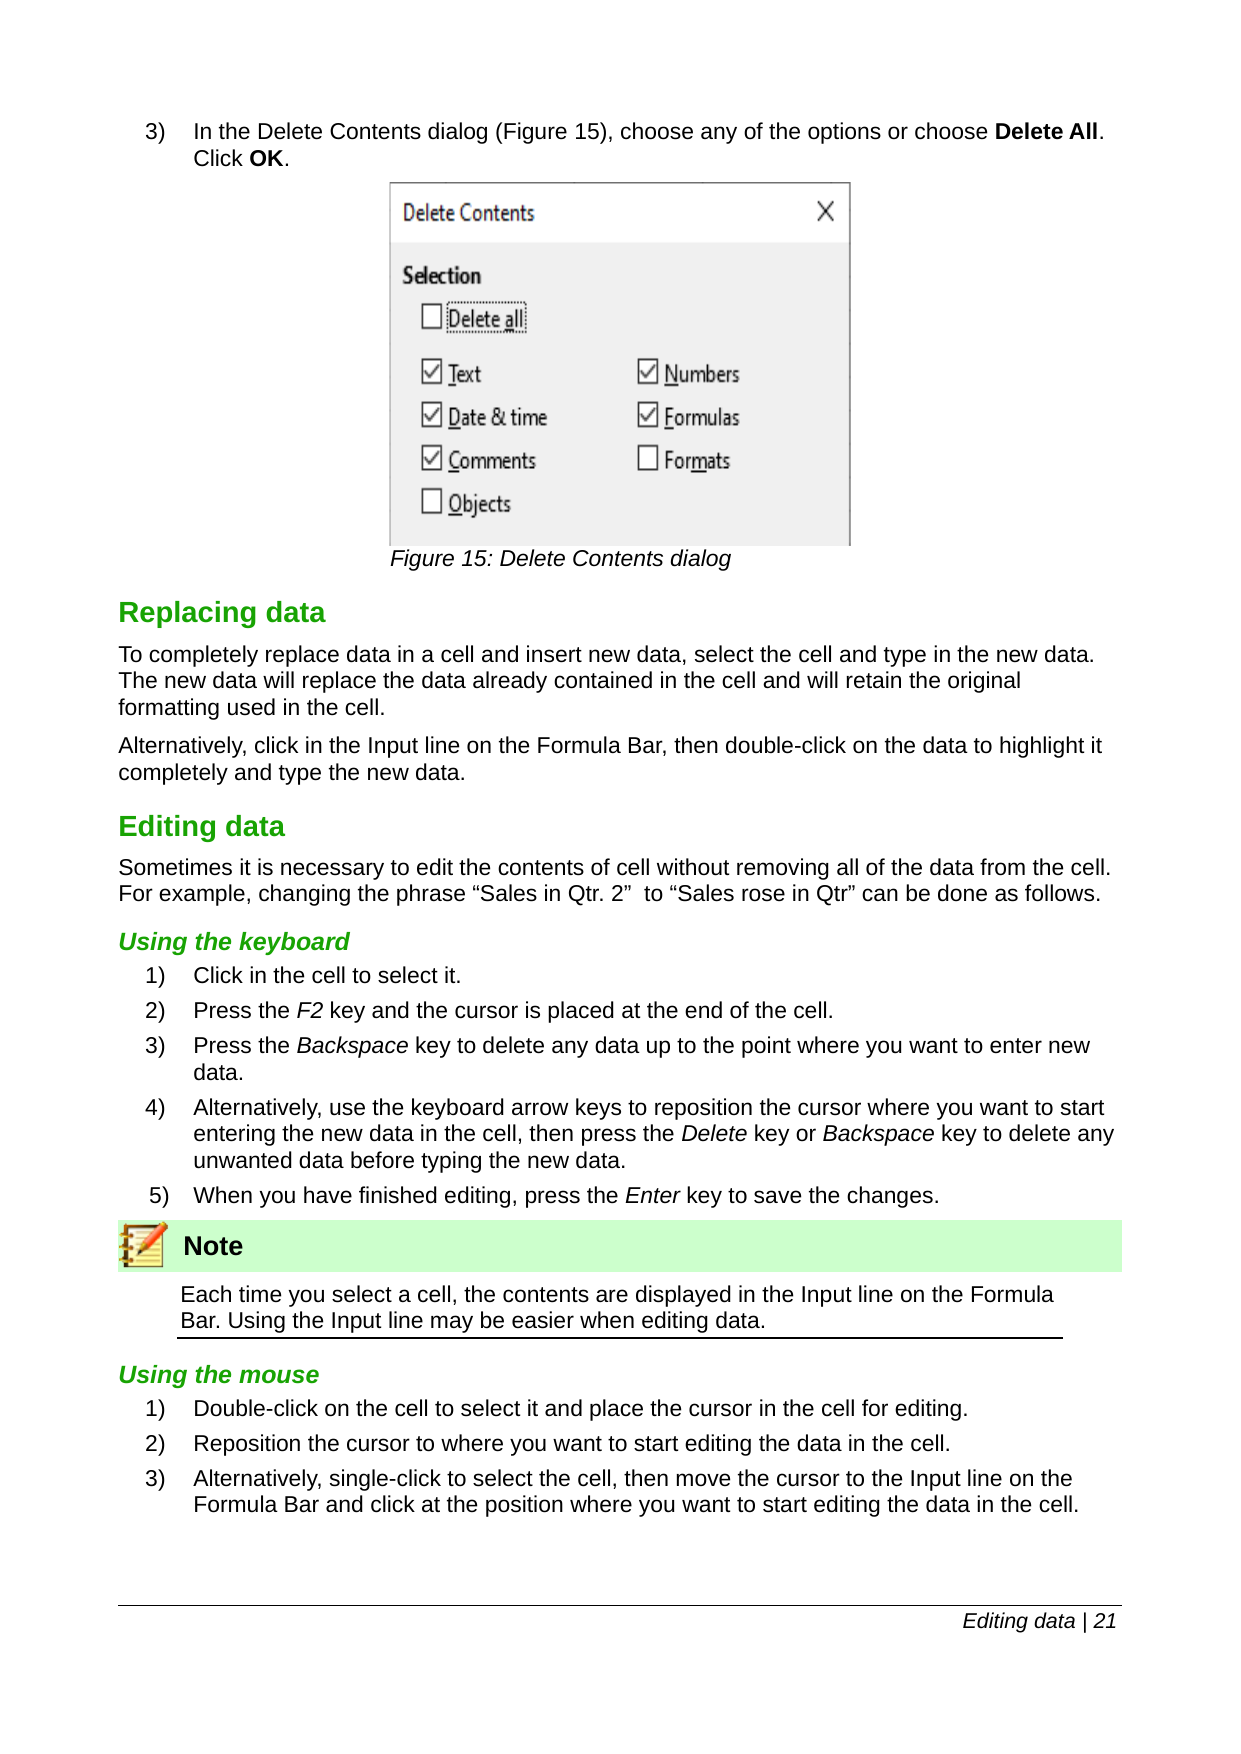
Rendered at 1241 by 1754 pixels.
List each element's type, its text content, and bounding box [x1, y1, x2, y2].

subtitle Using the keyboard [118, 927, 1122, 956]
picture [119, 1220, 170, 1271]
subtitle Editing data [118, 809, 1122, 842]
list Press the Backspace key to delete any data up to the point where you want to enter new data. [165, 1032, 1122, 1085]
list Reposition the cursor to where you want to start editing the data in the cell. [165, 1430, 1122, 1456]
subtitle Replacing data [118, 595, 1122, 629]
list Alternatively, single-click to select the cell, then move the cursor to the Input line on the Formula Bar and click at the position where you want to start editing the data in the cell. [165, 1465, 1122, 1518]
picture [389, 182, 851, 546]
subtitle Note [118, 1220, 1122, 1272]
text Alternatively, click in the Input line on the Formula Bar, then double-click on the data to highlight it completely and type the new data. [118, 732, 1122, 785]
text Each time you select a cell, the contents are displayed in the Input line on the Formula Bar. Using the Input line may be easier when editing data. [177, 1278, 1063, 1337]
list Double-click on the cell to select it and place the cursor in the cell for editing. [165, 1394, 1122, 1421]
text To completely replace data in a cell and insert new data, select the cell and type in the new data. The new data will replace the data already contained in the cell and will retain the original formatting used in the cell. [118, 641, 1122, 720]
list In the Delete Contents dialog (Figure 15), choose any of the options or choose Delete All. Click OK. [165, 118, 1122, 171]
list When you have finished editing, press the Enter key to save the changes. [169, 1182, 1122, 1208]
list Alternatively, use the keyboard arrow keys to reposition the cursor where you want to start entering the new data in the cell, then press the Delete key or Backspace key to delete any unwanted data before typing the new data. [165, 1094, 1122, 1173]
subtitle Using the mouse [118, 1360, 1122, 1389]
list Press the F2 key and the cursor is placed at the end of the cell. [165, 997, 1122, 1023]
list Click in the cell to select it. [165, 962, 1122, 988]
text Figure 15: Delete Contents dialog [390, 546, 851, 572]
text Sometimes it is necessary to edit the contents of cell without removing all of the data from the cell. For example, changing the phrase “Sales in Qtr. 2” to “Sales rose in Qtr” can be done as follows. [118, 854, 1122, 907]
